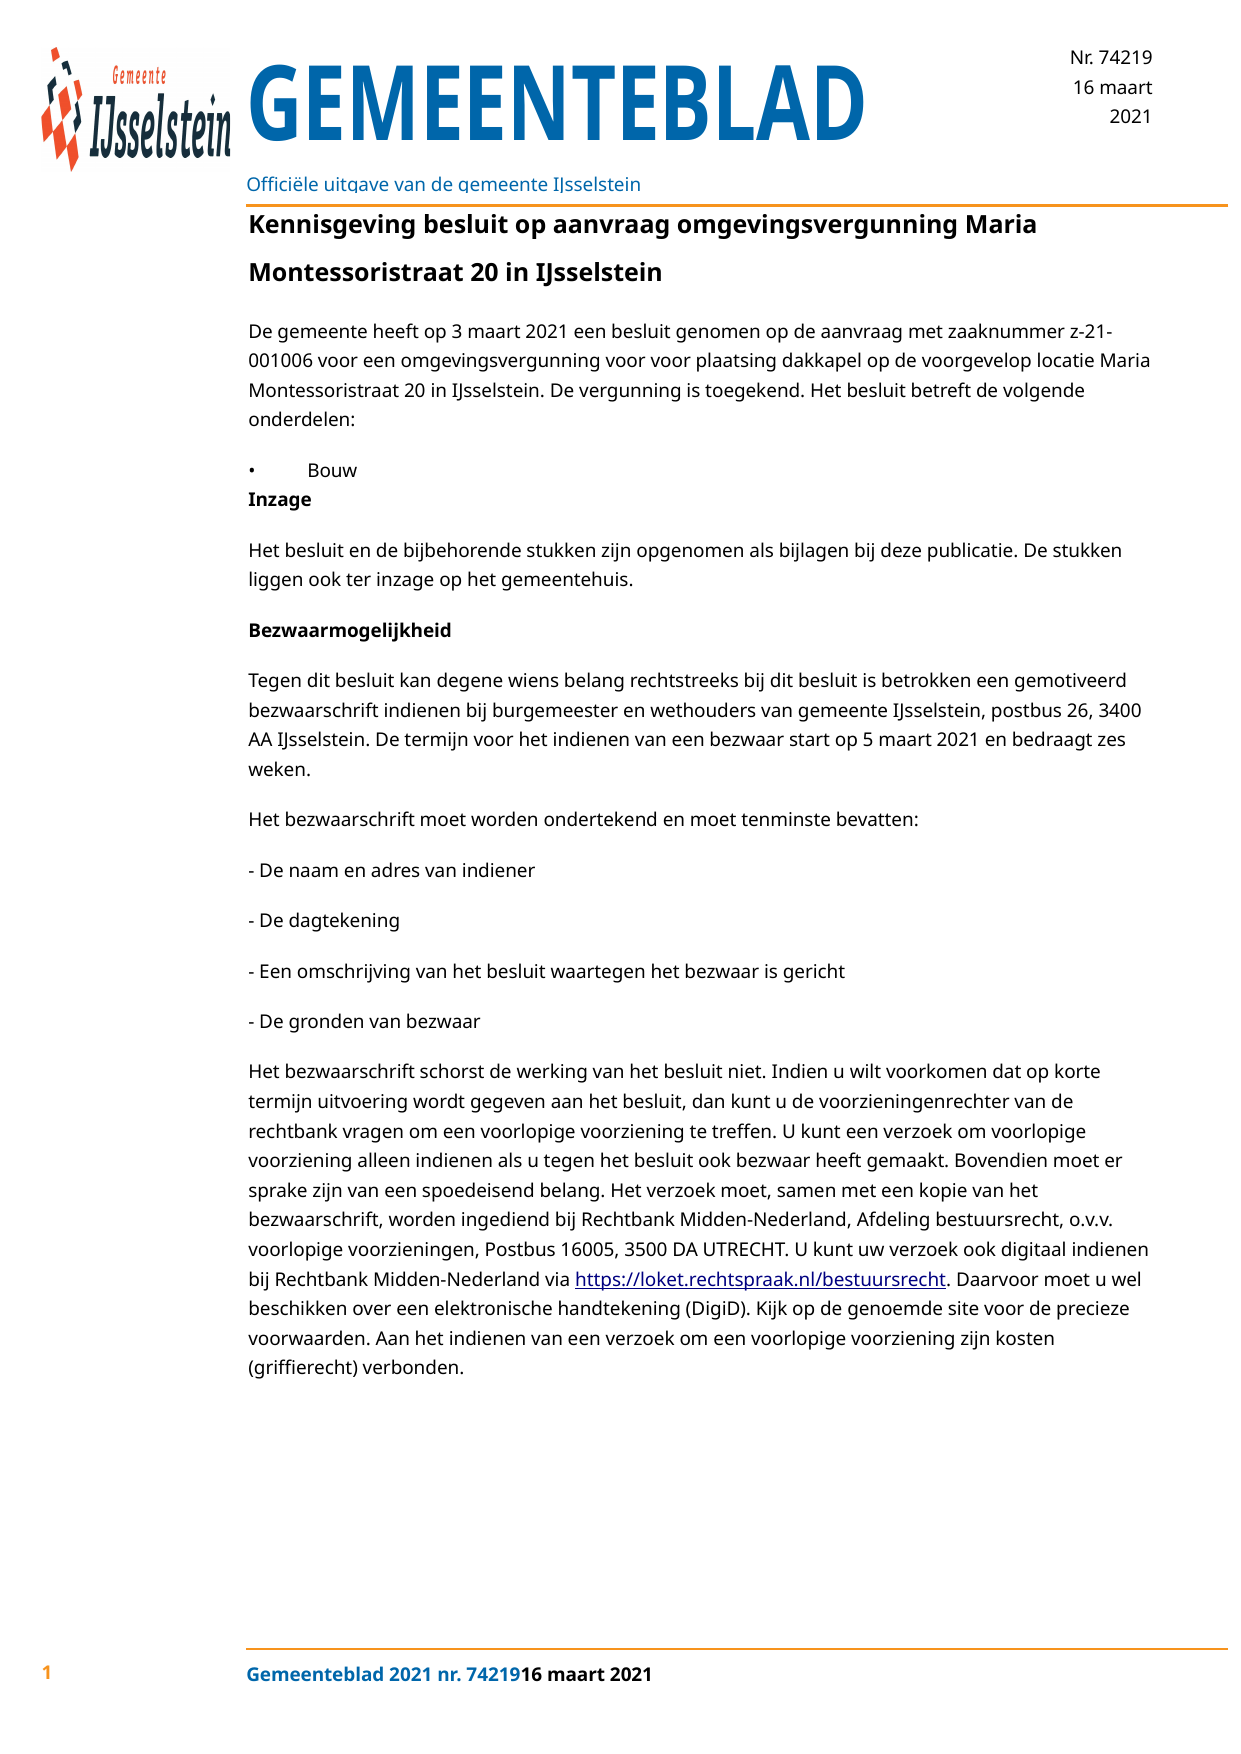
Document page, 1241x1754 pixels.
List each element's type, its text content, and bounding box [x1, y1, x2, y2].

text - De dagtekening [248, 907, 1152, 933]
text Bezwaarmogelijkheid [248, 617, 1152, 643]
text Tegen dit besluit kan degene wiens belang rechtstreeks bij dit besluit is betrokken een gemotiveerd bezwaarschrift indienen bij burgemeester en wethouders van gemeente IJsselstein, postbus 26, 3400 AA IJsselstein. De termijn voor het indienen van een bezwaar start op 5 maart 2021 en bedraagt zes weken. [248, 667, 1152, 782]
text Het bezwaarschrift moet worden ondertekend en moet tenminste bevatten: [248, 807, 1152, 832]
list Bouw [248, 457, 1152, 483]
text Inzage [248, 487, 1152, 512]
text Kennisgeving besluit op aanvraag omgevingsvergunning Maria Montessoristraat 20 in IJsselstein [248, 207, 1152, 288]
text - De gronden van bezwaar [248, 1008, 1152, 1034]
text - Een omschrijving van het besluit waartegen het bezwaar is gericht [248, 958, 1152, 984]
picture [41, 47, 231, 172]
text De gemeente heeft op 3 maart 2021 een besluit genomen op de aanvraag met zaaknummer z-21-001006 voor een omgevingsvergunning voor voor plaatsing dakkapel op de voorgevelop locatie Maria Montessoristraat 20 in IJsselstein. De vergunning is toegekend. Het besluit betreft de volgende onderdelen: [248, 318, 1152, 432]
text Het besluit en de bijbehorende stukken zijn opgenomen als bijlagen bij deze publicatie. De stukken liggen ook ter inzage op het gemeentehuis. [248, 537, 1152, 592]
text - De naam en adres van indiener [248, 857, 1152, 883]
text Het bezwaarschrift schorst de werking van het besluit niet. Indien u wilt voorkomen dat op korte termijn uitvoering wordt gegeven aan het besluit, dan kunt u de voorzieningenrechter van de rechtbank vragen om een voorlopige voorziening te treffen. U kunt een verzoek om voorlopige voorziening alleen indienen als u tegen het besluit ook bezwaar heeft gemaakt. Bovendien moet er sprake zijn van een spoedeisend belang. Het verzoek moet, samen met een kopie van het bezwaarschrift, worden ingediend bij Rechtbank Midden-Nederland, Afdeling bestuursrecht, o.v.v. voorlopige voorzieningen, Postbus 16005, 3500 DA UTRECHT. U kunt uw verzoek ook digitaal indienen bij Rechtbank Midden-Nederland via https://loket.rechtspraak.nl/bestuursrecht. Daarvoor moet u wel beschikken over een elektronische handtekening (DigiD). Kijk op de genoemde site voor de precieze voorwaarden. Aan het indienen van een verzoek om een voorlopige voorziening zijn kosten (griffierecht) verbonden. [248, 1059, 1152, 1380]
